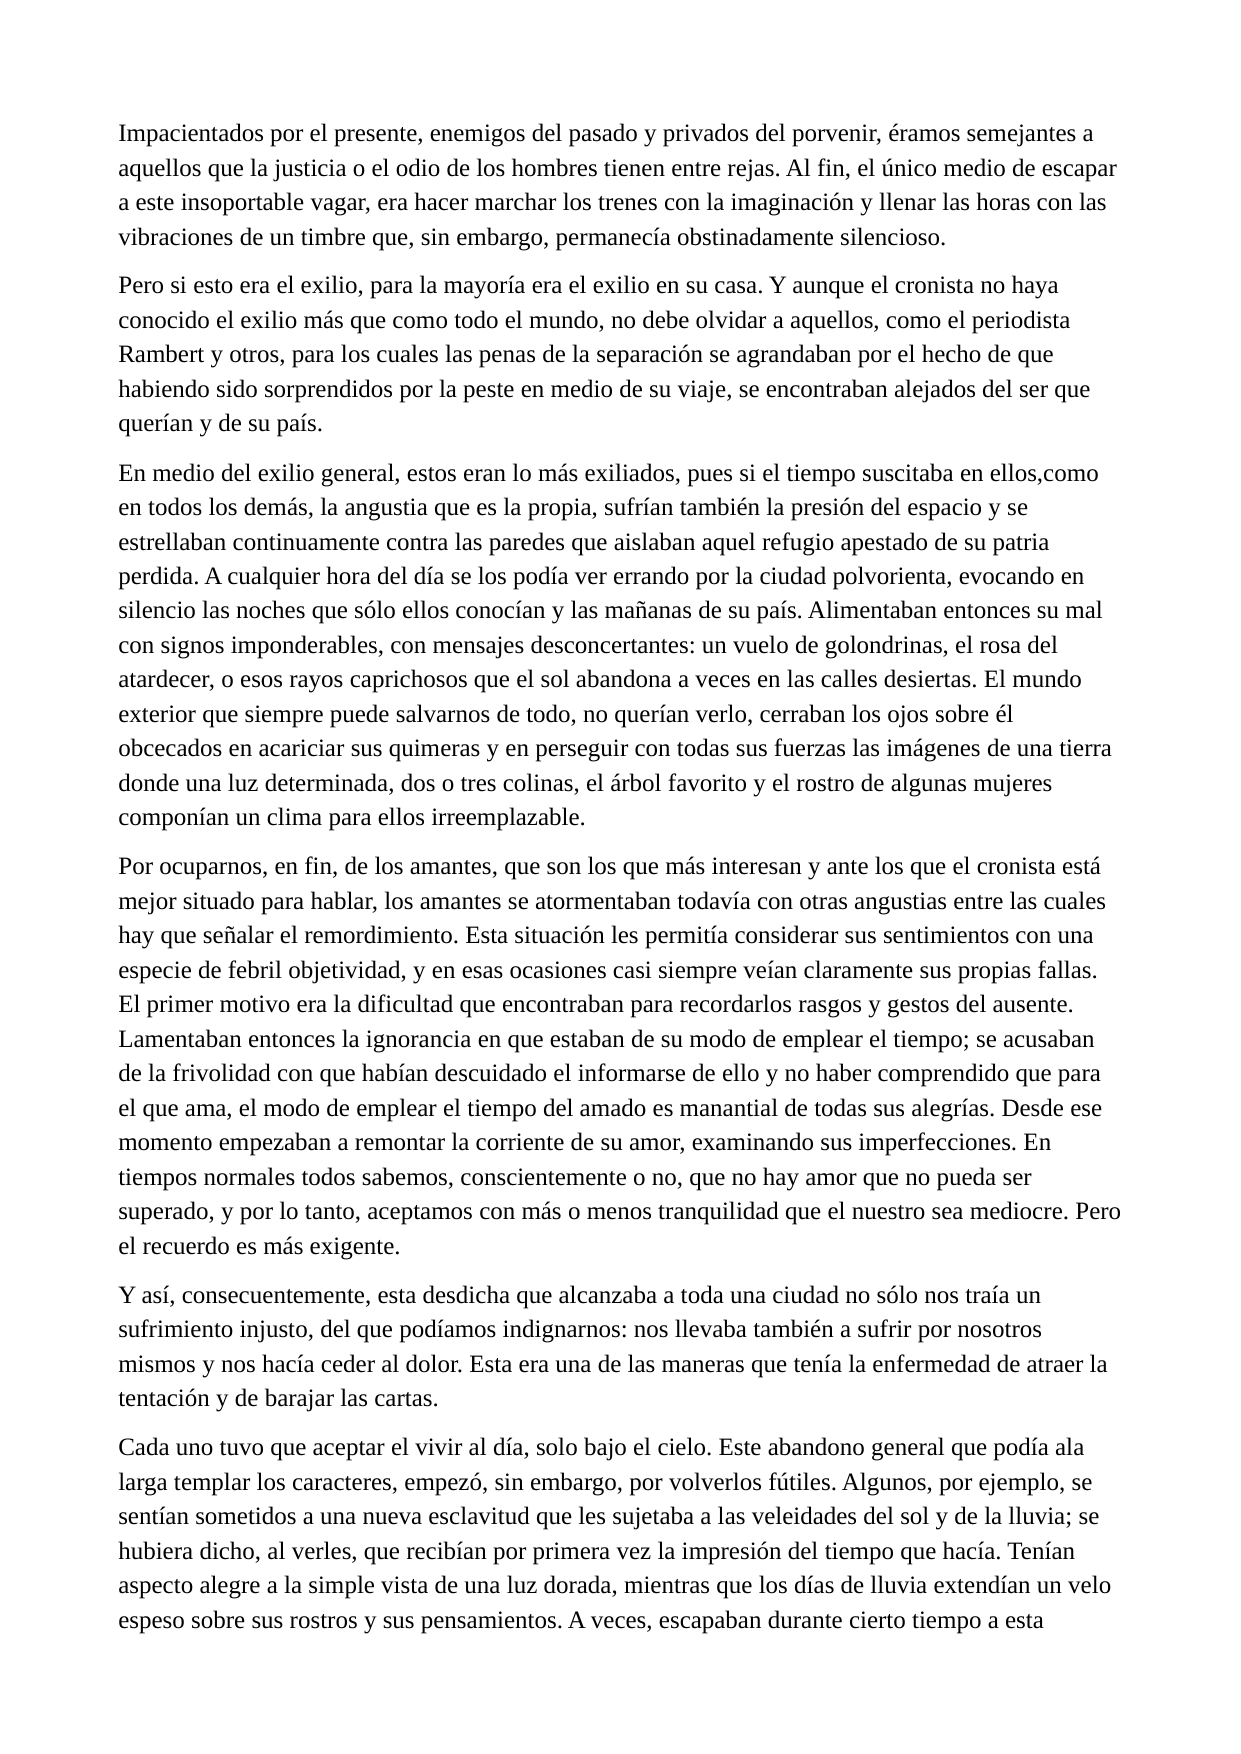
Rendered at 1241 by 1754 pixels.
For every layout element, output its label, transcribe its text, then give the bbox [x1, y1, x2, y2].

text Por ocuparnos, en fin, de los amantes, que son los que más interesan y ante los que el cronista está mejor situado para hablar, los amantes se atormentaban todavía con otras angustias entre las cuales hay que señalar el remordimiento. Esta situación les permitía considerar sus sentimientos con una especie de febril objetividad, y en esas ocasiones casi siempre veían claramente sus propias fallas. El primer motivo era la dificultad que encontraban para recordarlos rasgos y gestos del ausente. Lamentaban entonces la ignorancia en que estaban de su modo de emplear el tiempo; se acusaban de la frivolidad con que habían descuidado el informarse de ello y no haber comprendido que para el que ama, el modo de emplear el tiempo del amado es manantial de todas sus alegrías. Desde ese momento empezaban a remontar la corriente de su amor, examinando sus imperfecciones. En tiempos normales todos sabemos, conscientemente o no, que no hay amor que no pueda ser superado, y por lo tanto, aceptamos con más o menos tranquilidad que el nuestro sea mediocre. Pero el recuerdo es más exigente. [118, 851, 1122, 1259]
text En medio del exilio general, estos eran lo más exiliados, pues si el tiempo suscitaba en ellos,como en todos los demás, la angustia que es la propia, sufrían también la presión del espacio y se estrellaban continuamente contra las paredes que aislaban aquel refugio apestado de su patria perdida. A cualquier hora del día se los podía ver errando por la ciudad polvorienta, evocando en silencio las noches que sólo ellos conocían y las mañanas de su país. Alimentaban entonces su mal con signos imponderables, con mensajes desconcertantes: un vuelo de golondrinas, el rosa del atardecer, o esos rayos caprichosos que el sol abandona a veces en las calles desiertas. El mundo exterior que siempre puede salvarnos de todo, no querían verlo, cerraban los ojos sobre él obcecados en acariciar sus quimeras y en perseguir con todas sus fuerzas las imágenes de una tierra donde una luz determinada, dos o tres colinas, el árbol favorito y el rostro de algunas mujeres componían un clima para ellos irreemplazable. [118, 458, 1122, 831]
text Impacientados por el presente, enemigos del pasado y privados del porvenir, éramos semejantes a aquellos que la justicia o el odio de los hombres tienen entre rejas. Al fin, el único medio de escapar a este insoportable vagar, era hacer marchar los trenes con la imaginación y llenar las horas con las vibraciones de un timbre que, sin embargo, permanecía obstinadamente silencioso. [118, 118, 1122, 250]
text Pero si esto era el exilio, para la mayoría era el exilio en su casa. Y aunque el cronista no haya conocido el exilio más que como todo el mundo, no debe olvidar a aquellos, como el periodista Rambert y otros, para los cuales las penas de la separación se agrandaban por el hecho de que habiendo sido sorprendidos por la peste en medio de su viaje, se encontraban alejados del ser que querían y de su país. [118, 271, 1122, 437]
text Cada uno tuvo que aceptar el vivir al día, solo bajo el cielo. Este abandono general que podía ala larga templar los caracteres, empezó, sin embargo, por volverlos fútiles. Algunos, por ejemplo, se sentían sometidos a una nueva esclavitud que les sujetaba a las veleidades del sol y de la lluvia; se hubiera dicho, al verles, que recibían por primera vez la impresión del tiempo que hacía. Tenían aspecto alegre a la simple vista de una luz dorada, mientras que los días de lluvia extendían un velo espeso sobre sus rostros y sus pensamientos. A veces, escapaban durante cierto tiempo a esta [118, 1432, 1122, 1633]
text Y así, consecuentemente, esta desdicha que alcanzaba a toda una ciudad no sólo nos traía un sufrimiento injusto, del que podíamos indignarnos: nos llevaba también a sufrir por nosotros mismos y nos hacía ceder al dolor. Esta era una de las maneras que tenía la enfermedad de atraer la tentación y de barajar las cartas. [118, 1280, 1122, 1412]
